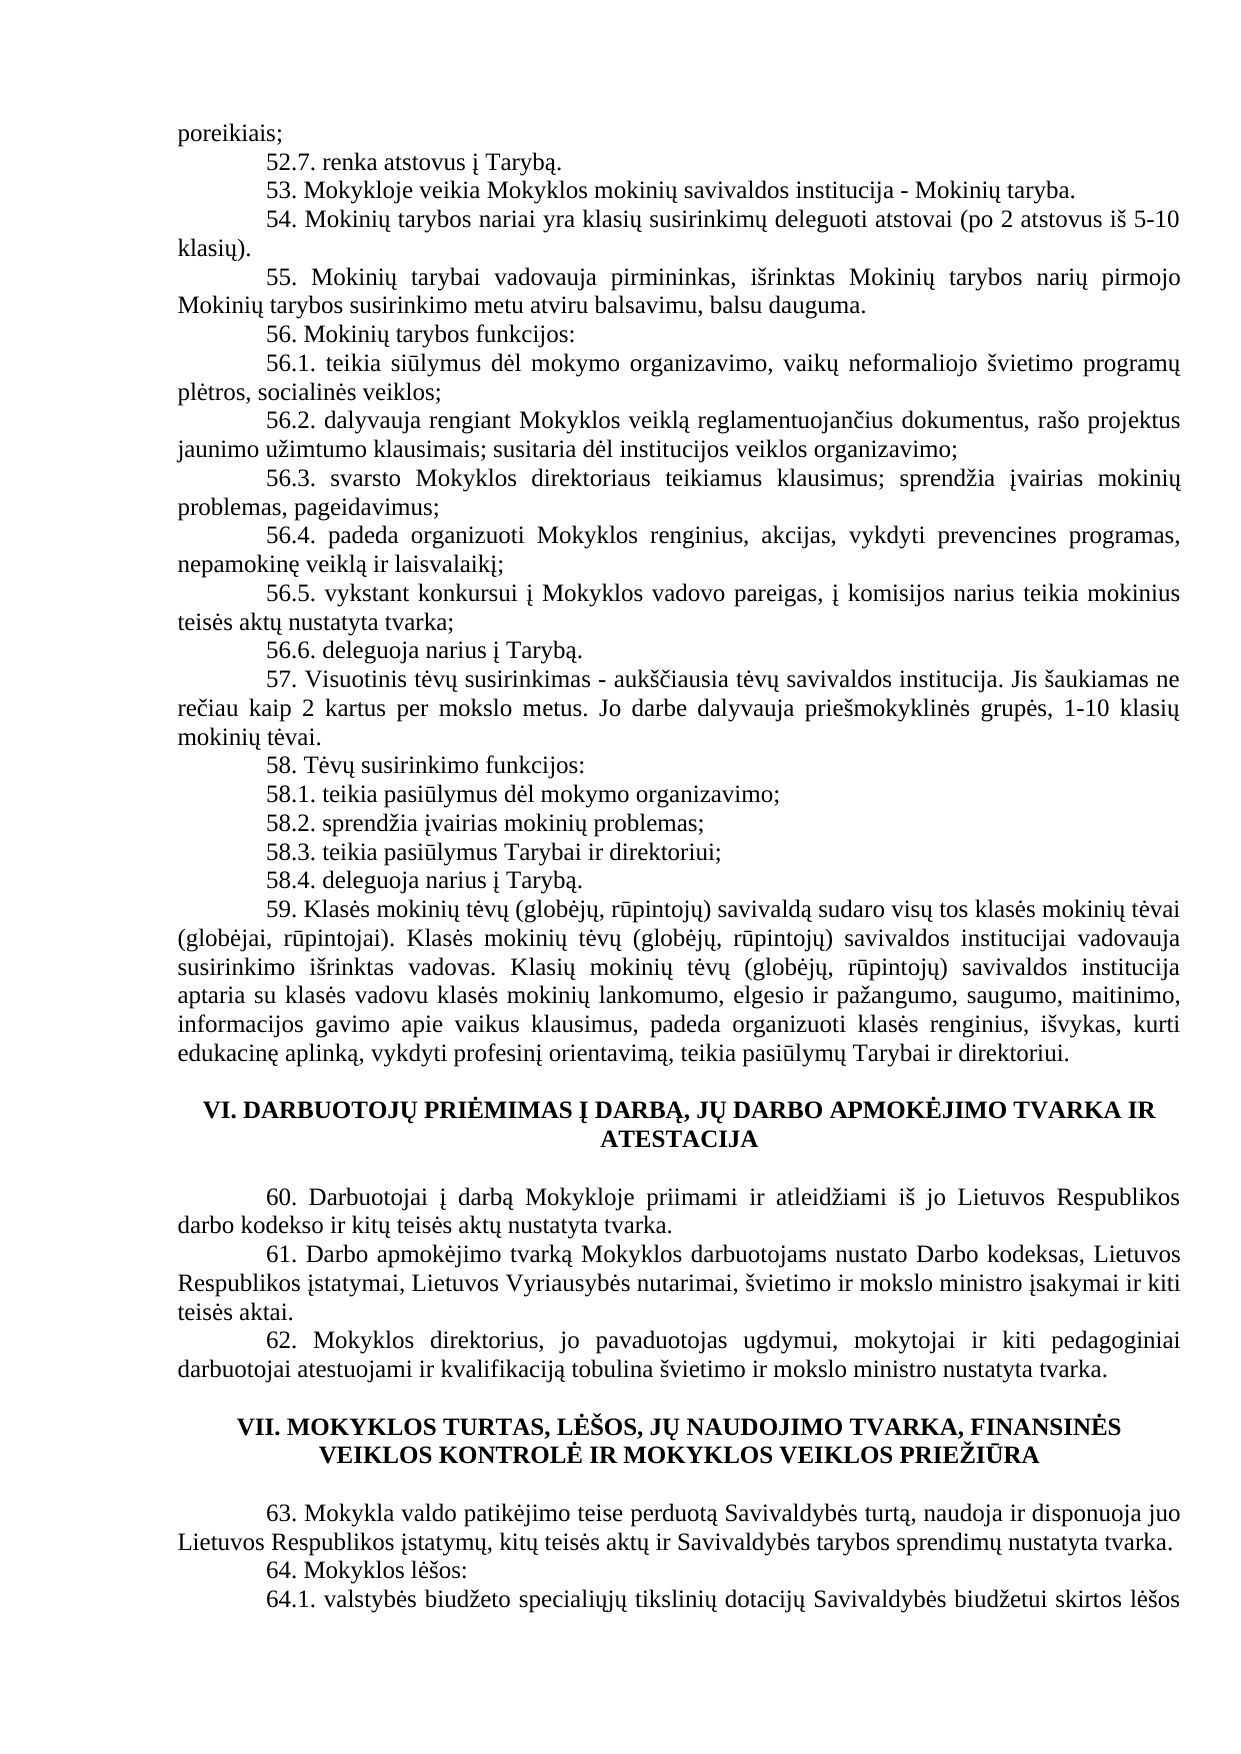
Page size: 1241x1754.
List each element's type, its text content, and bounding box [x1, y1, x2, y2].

text 55. Mokinių tarybai vadovauja pirmininkas, išrinktas Mokinių tarybos narių pirmojo Mokinių tarybos susirinkimo metu atviru balsavimu, balsu dauguma. [177, 262, 1181, 319]
text 53. Mokykloje veikia Mokyklos mokinių savivaldos institucija - Mokinių taryba. [177, 176, 1181, 204]
text 60. Darbuotojai į darbą Mokykloje priimami ir atleidžiami iš jo Lietuvos Respublikos darbo kodekso ir kitų teisės aktų nustatyta tvarka. [177, 1182, 1181, 1239]
text 62. Mokyklos direktorius, jo pavaduotojas ugdymui, mokytojai ir kiti pedagoginiai darbuotojai atestuojami ir kvalifikaciją tobulina švietimo ir mokslo ministro nustatyta tvarka. [177, 1326, 1181, 1383]
text 56.5. vykstant konkursui į Mokyklos vadovo pareigas, į komisijos narius teikia mokinius teisės aktų nustatyta tvarka; [177, 578, 1181, 636]
text 59. Klasės mokinių tėvų (globėjų, rūpintojų) savivaldą sudaro visų tos klasės mokinių tėvai (globėjai, rūpintojai). Klasės mokinių tėvų (globėjų, rūpintojų) savivaldos institucijai vadovauja susirinkimo išrinktas vadovas. Klasių mokinių tėvų (globėjų, rūpintojų) savivaldos institucija aptaria su klasės vadovu klasės mokinių lankomumo, elgesio ir pažangumo, saugumo, maitinimo, informacijos gavimo apie vaikus klausimus, padeda organizuoti klasės renginius, išvykas, kurti edukacinę aplinką, vykdyti profesinį orientavimą, teikia pasiūlymų Tarybai ir direktoriui. [177, 894, 1181, 1067]
text 56.2. dalyvauja rengiant Mokyklos veiklą reglamentuojančius dokumentus, rašo projektus jaunimo užimtumo klausimais; susitaria dėl institucijos veiklos organizavimo; [177, 406, 1181, 463]
text 56. Mokinių tarybos funkcijos: [177, 319, 1181, 348]
text 58.2. sprendžia įvairias mokinių problemas; [177, 808, 1181, 837]
text VII. MOKYKLOS TURTAS, LĖŠOS, JŲ NAUDOJIMO TVARKA, FINANSINĖS VEIKLOS KONTROLĖ IR MOKYKLOS VEIKLOS PRIEŽIŪRA [177, 1412, 1181, 1469]
text 56.4. padeda organizuoti Mokyklos renginius, akcijas, vykdyti prevencines programas, nepamokinę veiklą ir laisvalaikį; [177, 521, 1181, 578]
text 54. Mokinių tarybos nariai yra klasių susirinkimų deleguoti atstovai (po 2 atstovus iš 5-10 klasių). [177, 204, 1181, 262]
text 58.1. teikia pasiūlymus dėl mokymo organizavimo; [177, 779, 1181, 808]
text 64.1. valstybės biudžeto specialiųjų tikslinių dotacijų Savivaldybės biudžetui skirtos lėšos [177, 1584, 1181, 1613]
text 58.4. deleguoja narius į Tarybą. [177, 866, 1181, 894]
text 58. Tėvų susirinkimo funkcijos: [177, 751, 1181, 779]
text 57. Visuotinis tėvų susirinkimas - aukščiausia tėvų savivaldos institucija. Jis šaukiamas ne rečiau kaip 2 kartus per mokslo metus. Jo darbe dalyvauja priešmokyklinės grupės, 1-10 klasių mokinių tėvai. [177, 664, 1181, 751]
text 56.6. deleguoja narius į Tarybą. [177, 636, 1181, 664]
text 52.7. renka atstovus į Tarybą. [177, 147, 1181, 176]
text 63. Mokykla valdo patikėjimo teise perduotą Savivaldybės turtą, naudoja ir disponuoja juo Lietuvos Respublikos įstatymų, kitų teisės aktų ir Savivaldybės tarybos sprendimų nustatyta tvarka. [177, 1498, 1181, 1556]
text 64. Mokyklos lėšos: [177, 1556, 1181, 1584]
text VI. DARBUOTOJŲ PRIĖMIMAS Į DARBĄ, JŲ DARBO APMOKĖJIMO TVARKA IR ATESTACIJA [177, 1096, 1181, 1153]
text 56.1. teikia siūlymus dėl mokymo organizavimo, vaikų neformaliojo švietimo programų plėtros, socialinės veiklos; [177, 348, 1181, 406]
text 58.3. teikia pasiūlymus Tarybai ir direktoriui; [177, 837, 1181, 866]
text poreikiais; [177, 118, 1181, 147]
text 61. Darbo apmokėjimo tvarką Mokyklos darbuotojams nustato Darbo kodeksas, Lietuvos Respublikos įstatymai, Lietuvos Vyriausybės nutarimai, švietimo ir mokslo ministro įsakymai ir kiti teisės aktai. [177, 1239, 1181, 1326]
text 56.3. svarsto Mokyklos direktoriaus teikiamus klausimus; sprendžia įvairias mokinių problemas, pageidavimus; [177, 463, 1181, 521]
